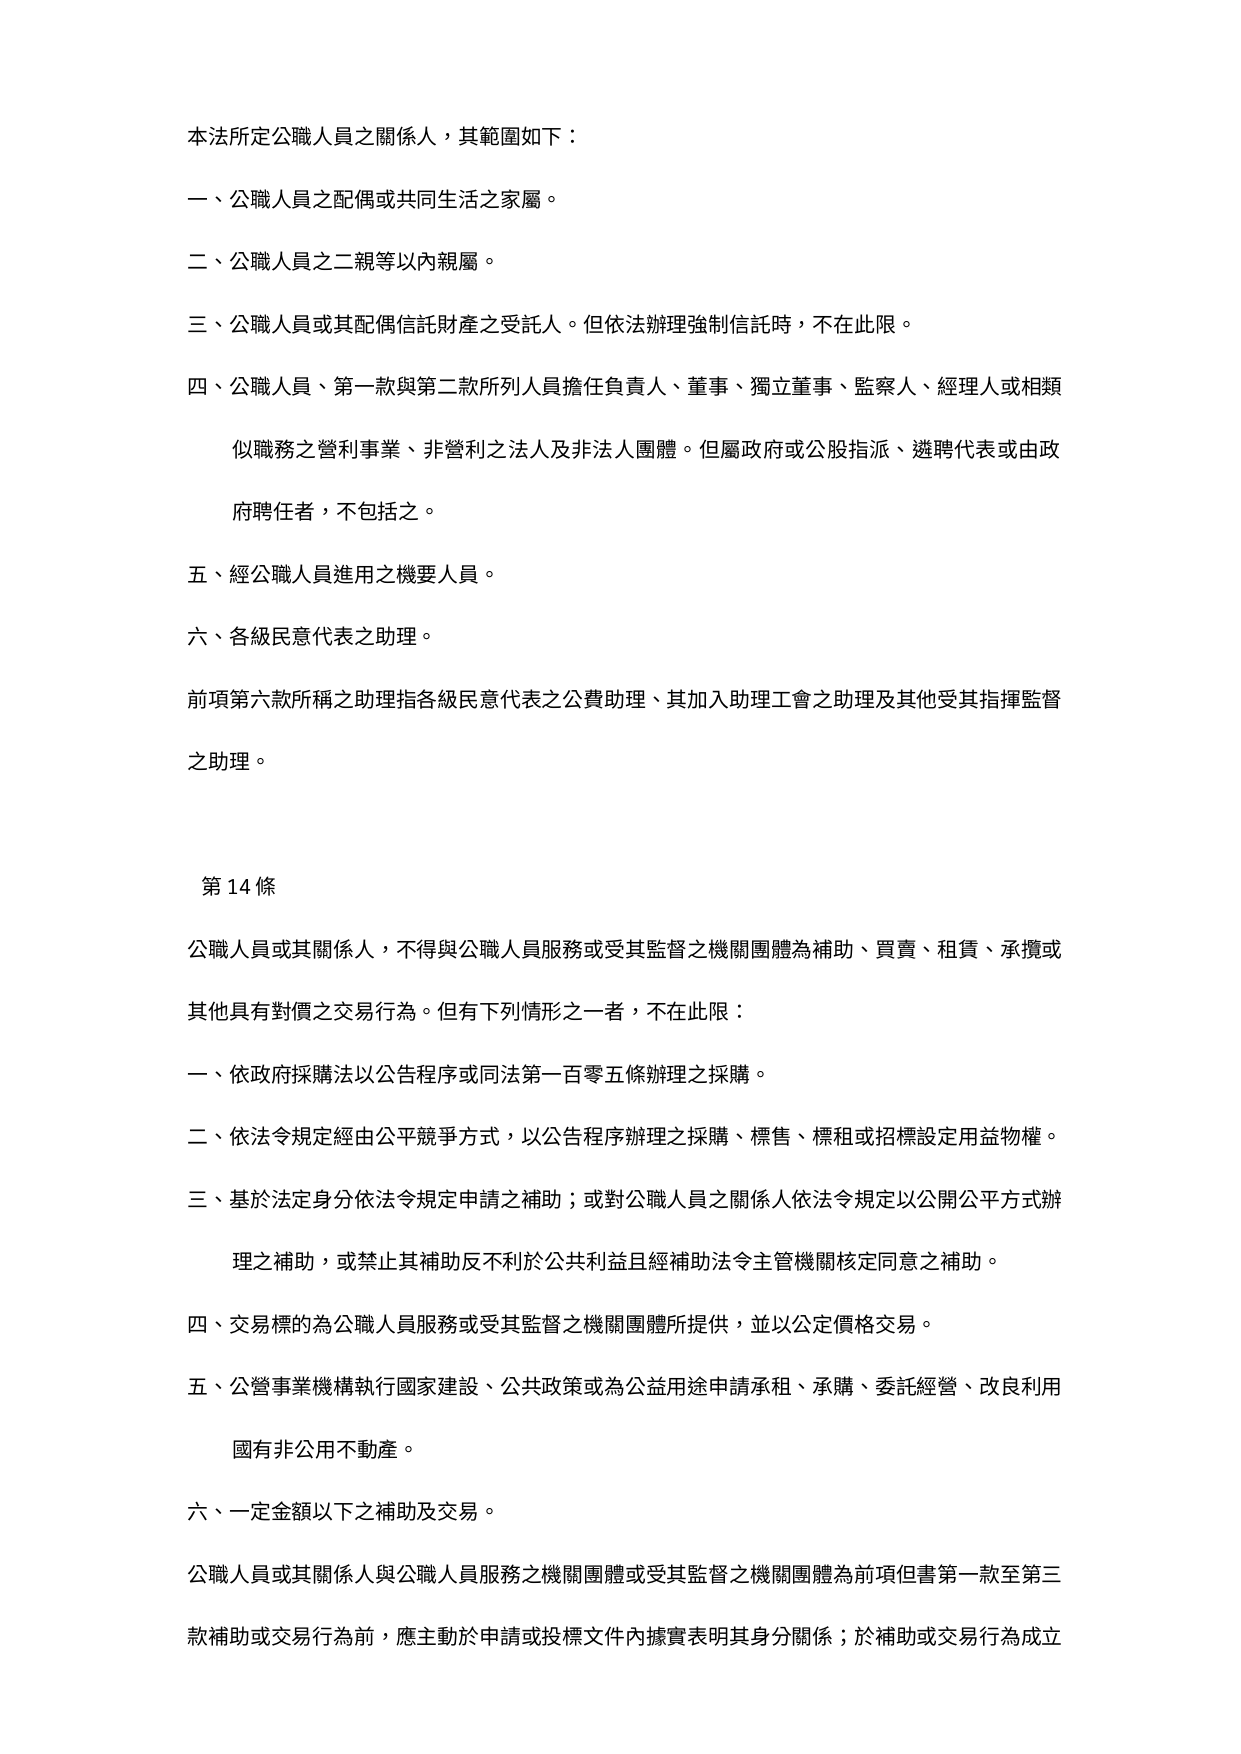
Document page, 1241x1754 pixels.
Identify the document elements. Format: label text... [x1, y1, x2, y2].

text 六、各級民意代表之助理。 [187, 594, 1063, 656]
text 二、公職人員之二親等以內親屬。 [187, 219, 1063, 281]
text 本法所定公職人員之關係人，其範圍如下： [187, 94, 1063, 156]
text 四、交易標的為公職人員服務或受其監督之機關團體所提供，並以公定價格交易。 [187, 1281, 1063, 1344]
text 六、一定金額以下之補助及交易。 [187, 1469, 1063, 1531]
text 二、依法令規定經由公平競爭方式，以公告程序辦理之採購、標售、標租或招標設定用益物權。 [187, 1094, 1063, 1156]
text 第14條 [114, 844, 1157, 906]
text 四、公職人員、第一款與第二款所列人員擔任負責人、董事、獨立董事、監察人、經理人或相類似職務之營利事業、非營利之法人及非法人團體。但屬政府或公股指派、遴聘代表或由政府聘任者，不包括之。 [187, 344, 1063, 531]
text 公職人員或其關係人，不得與公職人員服務或受其監督之機關團體為補助、買賣、租賃、承攬或其他具有對價之交易行為。但有下列情形之一者，不在此限： [187, 906, 1063, 1031]
text 三、公職人員或其配偶信託財產之受託人。但依法辦理強制信託時，不在此限。 [187, 281, 1063, 344]
text 五、經公職人員進用之機要人員。 [187, 531, 1063, 594]
text 一、公職人員之配偶或共同生活之家屬。 [187, 156, 1063, 219]
text 公職人員或其關係人與公職人員服務之機關團體或受其監督之機關團體為前項但書第一款至第三款補助或交易行為前，應主動於申請或投標文件內據實表明其身分關係；於補助或交易行為成立 [187, 1531, 1063, 1656]
text 前項第六款所稱之助理指各級民意代表之公費助理、其加入助理工會之助理及其他受其指揮監督之助理。 [187, 656, 1063, 781]
text 三、基於法定身分依法令規定申請之補助；或對公職人員之關係人依法令規定以公開公平方式辦理之補助，或禁止其補助反不利於公共利益且經補助法令主管機關核定同意之補助。 [187, 1156, 1063, 1281]
text 一、依政府採購法以公告程序或同法第一百零五條辦理之採購。 [187, 1031, 1063, 1094]
text 五、公營事業機構執行國家建設、公共政策或為公益用途申請承租、承購、委託經營、改良利用國有非公用不動產。 [187, 1344, 1063, 1469]
